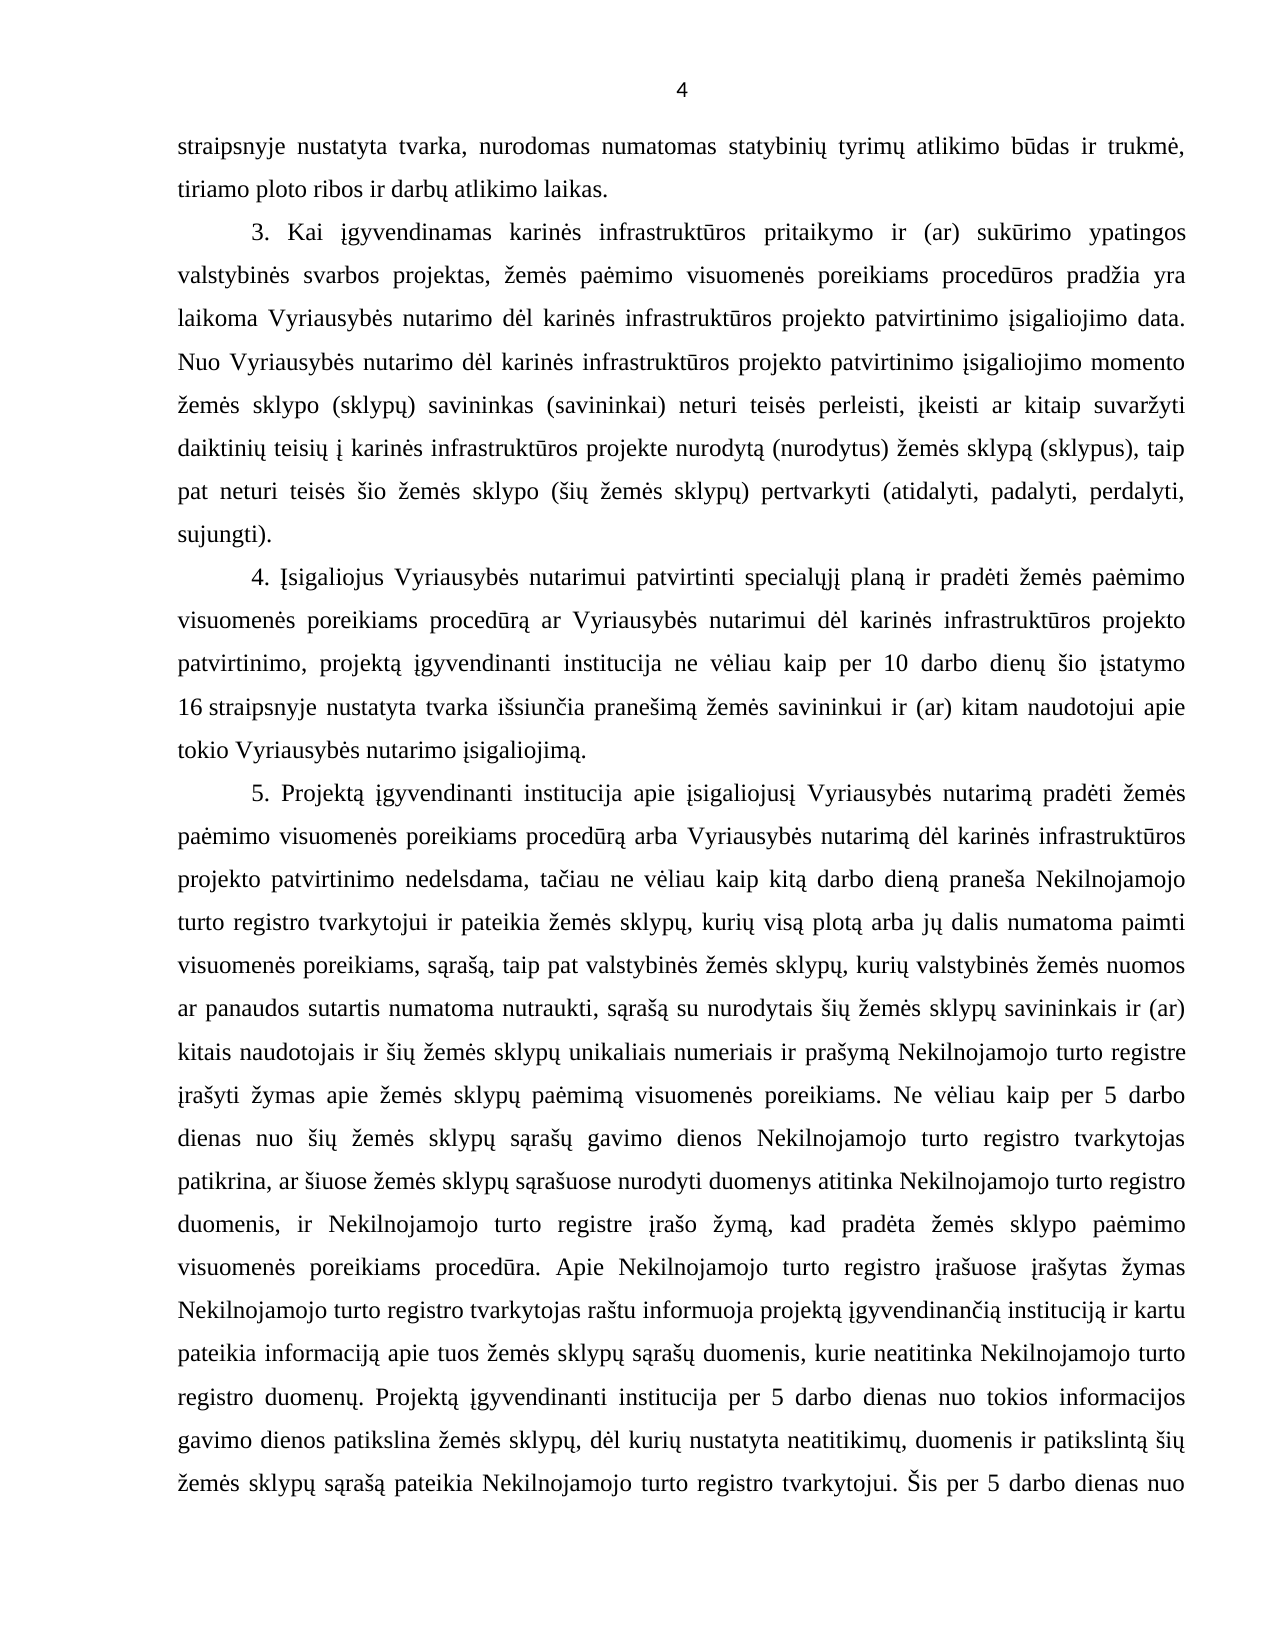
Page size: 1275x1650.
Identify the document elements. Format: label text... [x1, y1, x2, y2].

text straipsnyje nustatyta tvarka, nurodomas numatomas statybinių tyrimų atlikimo būdas ir trukmė, tiriamo ploto ribos ir darbų atlikimo laikas. [177, 131, 1186, 203]
text 3. Kai įgyvendinamas karinės infrastruktūros pritaikymo ir (ar) sukūrimo ypatingos valstybinės svarbos projektas, žemės paėmimo visuomenės poreikiams procedūros pradžia yra laikoma Vyriausybės nutarimo dėl karinės infrastruktūros projekto patvirtinimo įsigaliojimo data. Nuo Vyriausybės nutarimo dėl karinės infrastruktūros projekto patvirtinimo įsigaliojimo momento žemės sklypo (sklypų) savininkas (savininkai) neturi teisės perleisti, įkeisti ar kitaip suvaržyti daiktinių teisių į karinės infrastruktūros projekte nurodytą (nurodytus) žemės sklypą (sklypus), taip pat neturi teisės šio žemės sklypo (šių žemės sklypų) pertvarkyti (atidalyti, padalyti, perdalyti, sujungti). [177, 217, 1186, 548]
text 4. Įsigaliojus Vyriausybės nutarimui patvirtinti specialųjį planą ir pradėti žemės paėmimo visuomenės poreikiams procedūrą ar Vyriausybės nutarimui dėl karinės infrastruktūros projekto patvirtinimo, projektą įgyvendinanti institucija ne vėliau kaip per 10 darbo dienų šio įstatymo 16 straipsnyje nustatyta tvarka išsiunčia pranešimą žemės savininkui ir (ar) kitam naudotojui apie tokio Vyriausybės nutarimo įsigaliojimą. [177, 562, 1186, 763]
text 5. Projektą įgyvendinanti institucija apie įsigaliojusį Vyriausybės nutarimą pradėti žemės paėmimo visuomenės poreikiams procedūrą arba Vyriausybės nutarimą dėl karinės infrastruktūros projekto patvirtinimo nedelsdama, tačiau ne vėliau kaip kitą darbo dieną praneša Nekilnojamojo turto registro tvarkytojui ir pateikia žemės sklypų, kurių visą plotą arba jų dalis numatoma paimti visuomenės poreikiams, sąrašą, taip pat valstybinės žemės sklypų, kurių valstybinės žemės nuomos ar panaudos sutartis numatoma nutraukti, sąrašą su nurodytais šių žemės sklypų savininkais ir (ar) kitais naudotojais ir šių žemės sklypų unikaliais numeriais ir prašymą Nekilnojamojo turto registre įrašyti žymas apie žemės sklypų paėmimą visuomenės poreikiams. Ne vėliau kaip per 5 darbo dienas nuo šių žemės sklypų sąrašų gavimo dienos Nekilnojamojo turto registro tvarkytojas patikrina, ar šiuose žemės sklypų sąrašuose nurodyti duomenys atitinka Nekilnojamojo turto registro duomenis, ir Nekilnojamojo turto registre įrašo žymą, kad pradėta žemės sklypo paėmimo visuomenės poreikiams procedūra. Apie Nekilnojamojo turto registro įrašuose įrašytas žymas Nekilnojamojo turto registro tvarkytojas raštu informuoja projektą įgyvendinančią instituciją ir kartu pateikia informaciją apie tuos žemės sklypų sąrašų duomenis, kurie neatitinka Nekilnojamojo turto registro duomenų. Projektą įgyvendinanti institucija per 5 darbo dienas nuo tokios informacijos gavimo dienos patikslina žemės sklypų, dėl kurių nustatyta neatitikimų, duomenis ir patikslintą šių žemės sklypų sąrašą pateikia Nekilnojamojo turto registro tvarkytojui. Šis per 5 darbo dienas nuo [177, 778, 1186, 1497]
